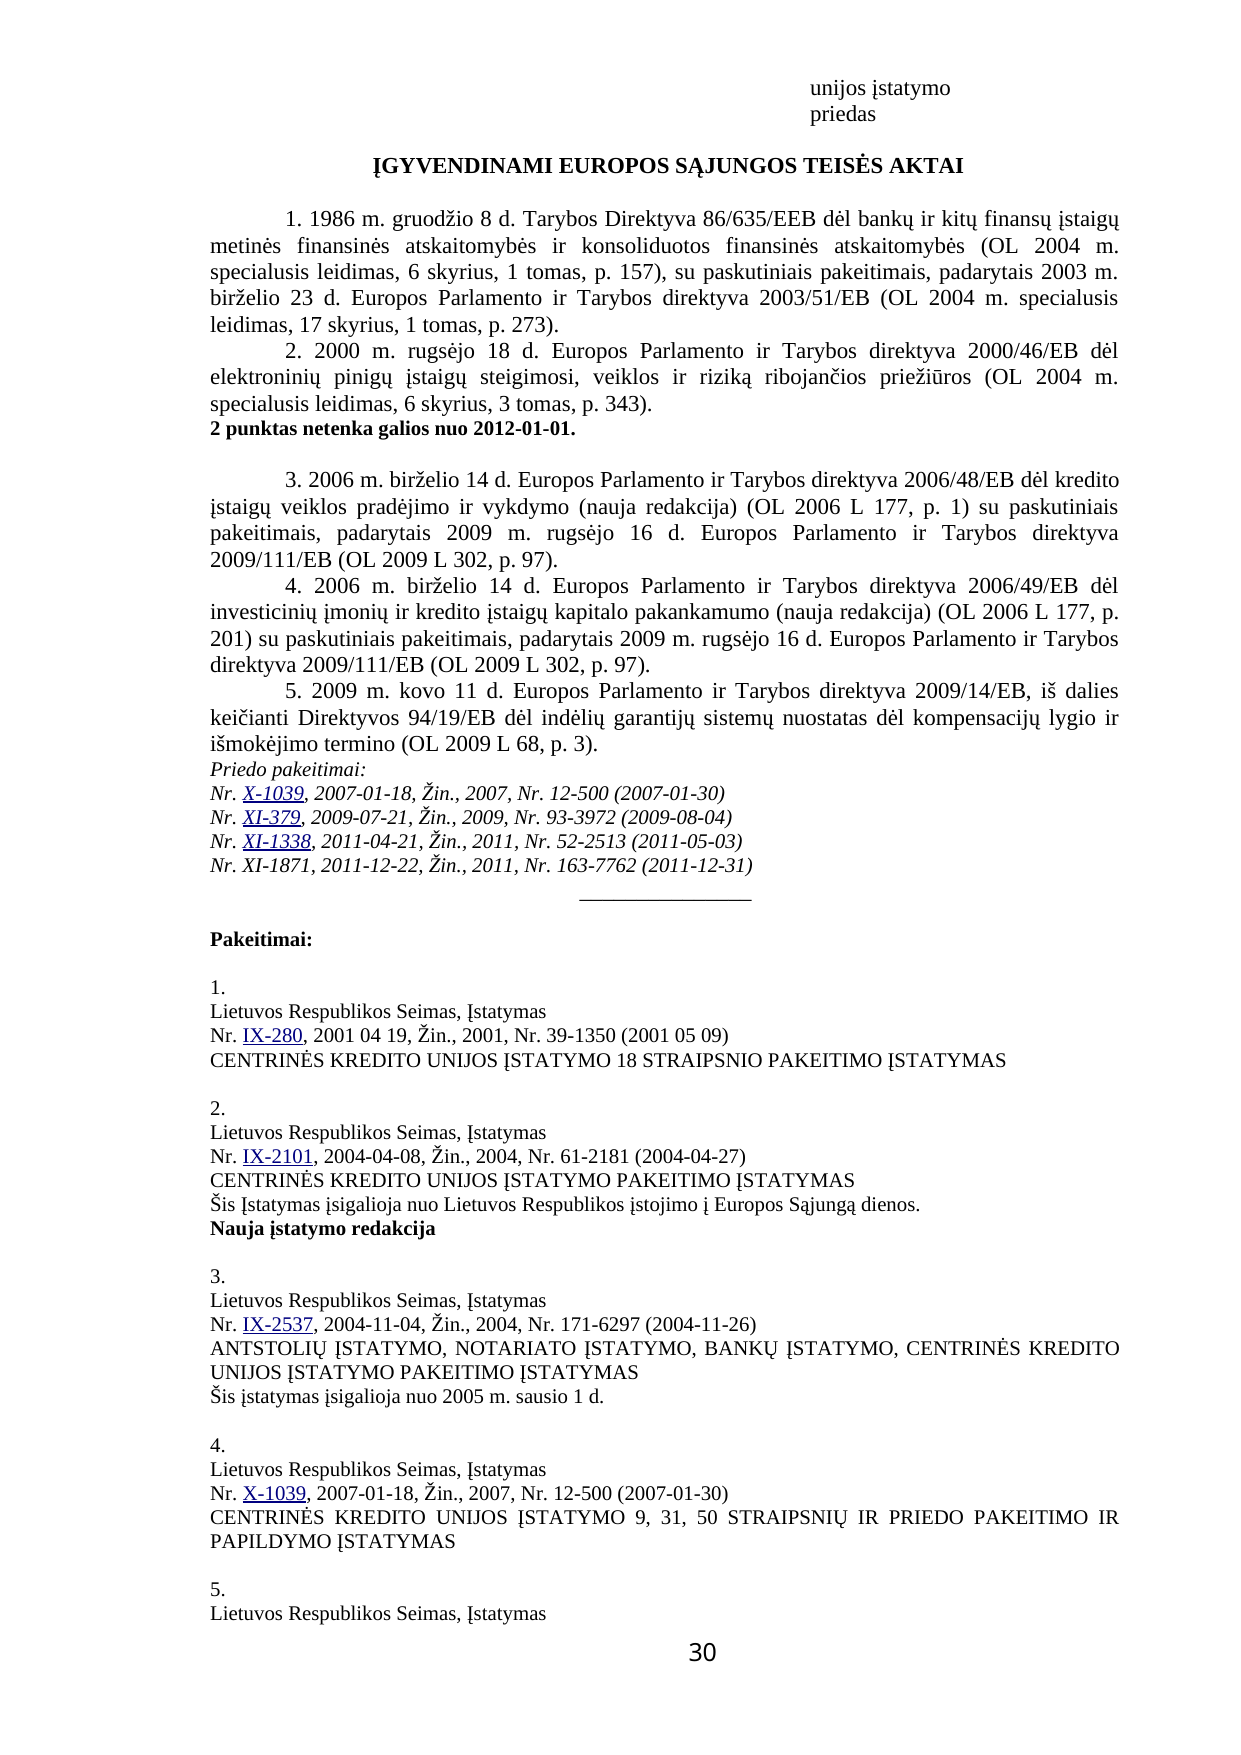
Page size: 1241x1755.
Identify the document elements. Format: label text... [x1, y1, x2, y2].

text Lietuvos Respublikos Seimas, Įstatymas [210, 1120, 1120, 1144]
text 5. [210, 1577, 1120, 1601]
text 2 punktas netenka galios nuo 2012-01-01. [210, 416, 1120, 440]
text Nr. IX-2537, 2004-11-04, Žin., 2004, Nr. 171-6297 (2004-11-26) [210, 1312, 1120, 1336]
text Lietuvos Respublikos Seimas, Įstatymas [210, 1601, 1120, 1625]
text Nr. XI-1871, 2011-12-22, Žin., 2011, Nr. 163-7762 (2011-12-31) [210, 853, 1120, 877]
subtitle ĮGYVENDINAMI EUROPOS SĄJUNGOS TEISĖS AKTAI [210, 153, 1126, 179]
text Lietuvos Respublikos Seimas, Įstatymas [210, 999, 1120, 1023]
text 1. 1986 m. gruodžio 8 d. Tarybos Direktyva 86/635/EEB dėl bankų ir kitų finansų įstaigų metinės finansinės atskaitomybės ir konsoliduotos finansinės atskaitomybės (OL 2004 m. specialusis leidimas, 6 skyrius, 1 tomas, p. 157), su paskutiniais pakeitimais, padarytais 2003 m. birželio 23 d. Europos Parlamento ir Tarybos direktyva 2003/51/EB (OL 2004 m. specialusis leidimas, 17 skyrius, 1 tomas, p. 273). [210, 205, 1120, 337]
text Nr. X-1039, 2007-01-18, Žin., 2007, Nr. 12-500 (2007-01-30) [210, 1481, 1120, 1505]
text 4. 2006 m. birželio 14 d. Europos Parlamento ir Tarybos direktyva 2006/49/EB dėl investicinių įmonių ir kredito įstaigų kapitalo pakankamumo (nauja redakcija) (OL 2006 L 177, p. 201) su paskutiniais pakeitimais, padarytais 2009 m. rugsėjo 16 d. Europos Parlamento ir Tarybos direktyva 2009/111/EB (OL 2009 L 302, p. 97). [210, 572, 1120, 677]
text Nr. XI-1338, 2011-04-21, Žin., 2011, Nr. 52-2513 (2011-05-03) [210, 829, 1120, 853]
text CENTRINĖS KREDITO UNIJOS ĮSTATYMO 18 STRAIPSNIO PAKEITIMO ĮSTATYMAS [210, 1047, 1120, 1072]
text Nr. XI-379, 2009-07-21, Žin., 2009, Nr. 93-3972 (2009-08-04) [210, 804, 1120, 829]
text Nr. IX-280, 2001 04 19, Žin., 2001, Nr. 39-1350 (2001 05 09) [210, 1023, 1120, 1047]
text priedas [210, 100, 1120, 126]
text ANTSTOLIŲ ĮSTATYMO, NOTARIATO ĮSTATYMO, BANKŲ ĮSTATYMO, CENTRINĖS KREDITO UNIJOS ĮSTATYMO PAKEITIMO ĮSTATYMAS [210, 1336, 1120, 1384]
text Lietuvos Respublikos Seimas, Įstatymas [210, 1457, 1120, 1481]
text 3. 2006 m. birželio 14 d. Europos Parlamento ir Tarybos direktyva 2006/48/EB dėl kredito įstaigų veiklos pradėjimo ir vykdymo (nauja redakcija) (OL 2006 L 177, p. 1) su paskutiniais pakeitimais, padarytais 2009 m. rugsėjo 16 d. Europos Parlamento ir Tarybos direktyva 2009/111/EB (OL 2009 L 302, p. 97). [210, 467, 1120, 572]
text 2. [210, 1096, 1120, 1120]
text 3. [210, 1264, 1120, 1288]
text 1. [210, 975, 1120, 999]
text unijos įstatymo [210, 73, 1120, 100]
text Šis Įstatymas įsigalioja nuo Lietuvos Respublikos įstojimo į Europos Sąjungą dienos. [210, 1192, 1120, 1216]
text Nr. IX-2101, 2004-04-08, Žin., 2004, Nr. 61-2181 (2004-04-27) [210, 1144, 1120, 1168]
text Nr. X-1039, 2007-01-18, Žin., 2007, Nr. 12-500 (2007-01-30) [210, 781, 1120, 804]
text CENTRINĖS KREDITO UNIJOS ĮSTATYMO 9, 31, 50 STRAIPSNIŲ IR PRIEDO PAKEITIMO IR PAPILDYMO ĮSTATYMAS [210, 1505, 1120, 1553]
text 5. 2009 m. kovo 11 d. Europos Parlamento ir Tarybos direktyva 2009/14/EB, iš dalies keičianti Direktyvos 94/19/EB dėl indėlių garantijų sistemų nuostatas dėl kompensacijų lygio ir išmokėjimo termino (OL 2009 L 68, p. 3). [210, 677, 1120, 756]
text CENTRINĖS KREDITO UNIJOS ĮSTATYMO PAKEITIMO ĮSTATYMAS [210, 1168, 1120, 1192]
text Šis įstatymas įsigalioja nuo 2005 m. sausio 1 d. [210, 1384, 1120, 1408]
text Priedo pakeitimai: [210, 756, 1120, 781]
text 2. 2000 m. rugsėjo 18 d. Europos Parlamento ir Tarybos direktyva 2000/46/EB dėl elektroninių pinigų įstaigų steigimosi, veiklos ir riziką ribojančios priežiūros (OL 2004 m. specialusis leidimas, 6 skyrius, 3 tomas, p. 343). [210, 337, 1120, 416]
text 4. [210, 1432, 1120, 1457]
text Lietuvos Respublikos Seimas, Įstatymas [210, 1288, 1120, 1312]
text _______________ [210, 877, 1120, 903]
text Pakeitimai: [210, 927, 1120, 951]
text Nauja įstatymo redakcija [210, 1216, 1120, 1240]
